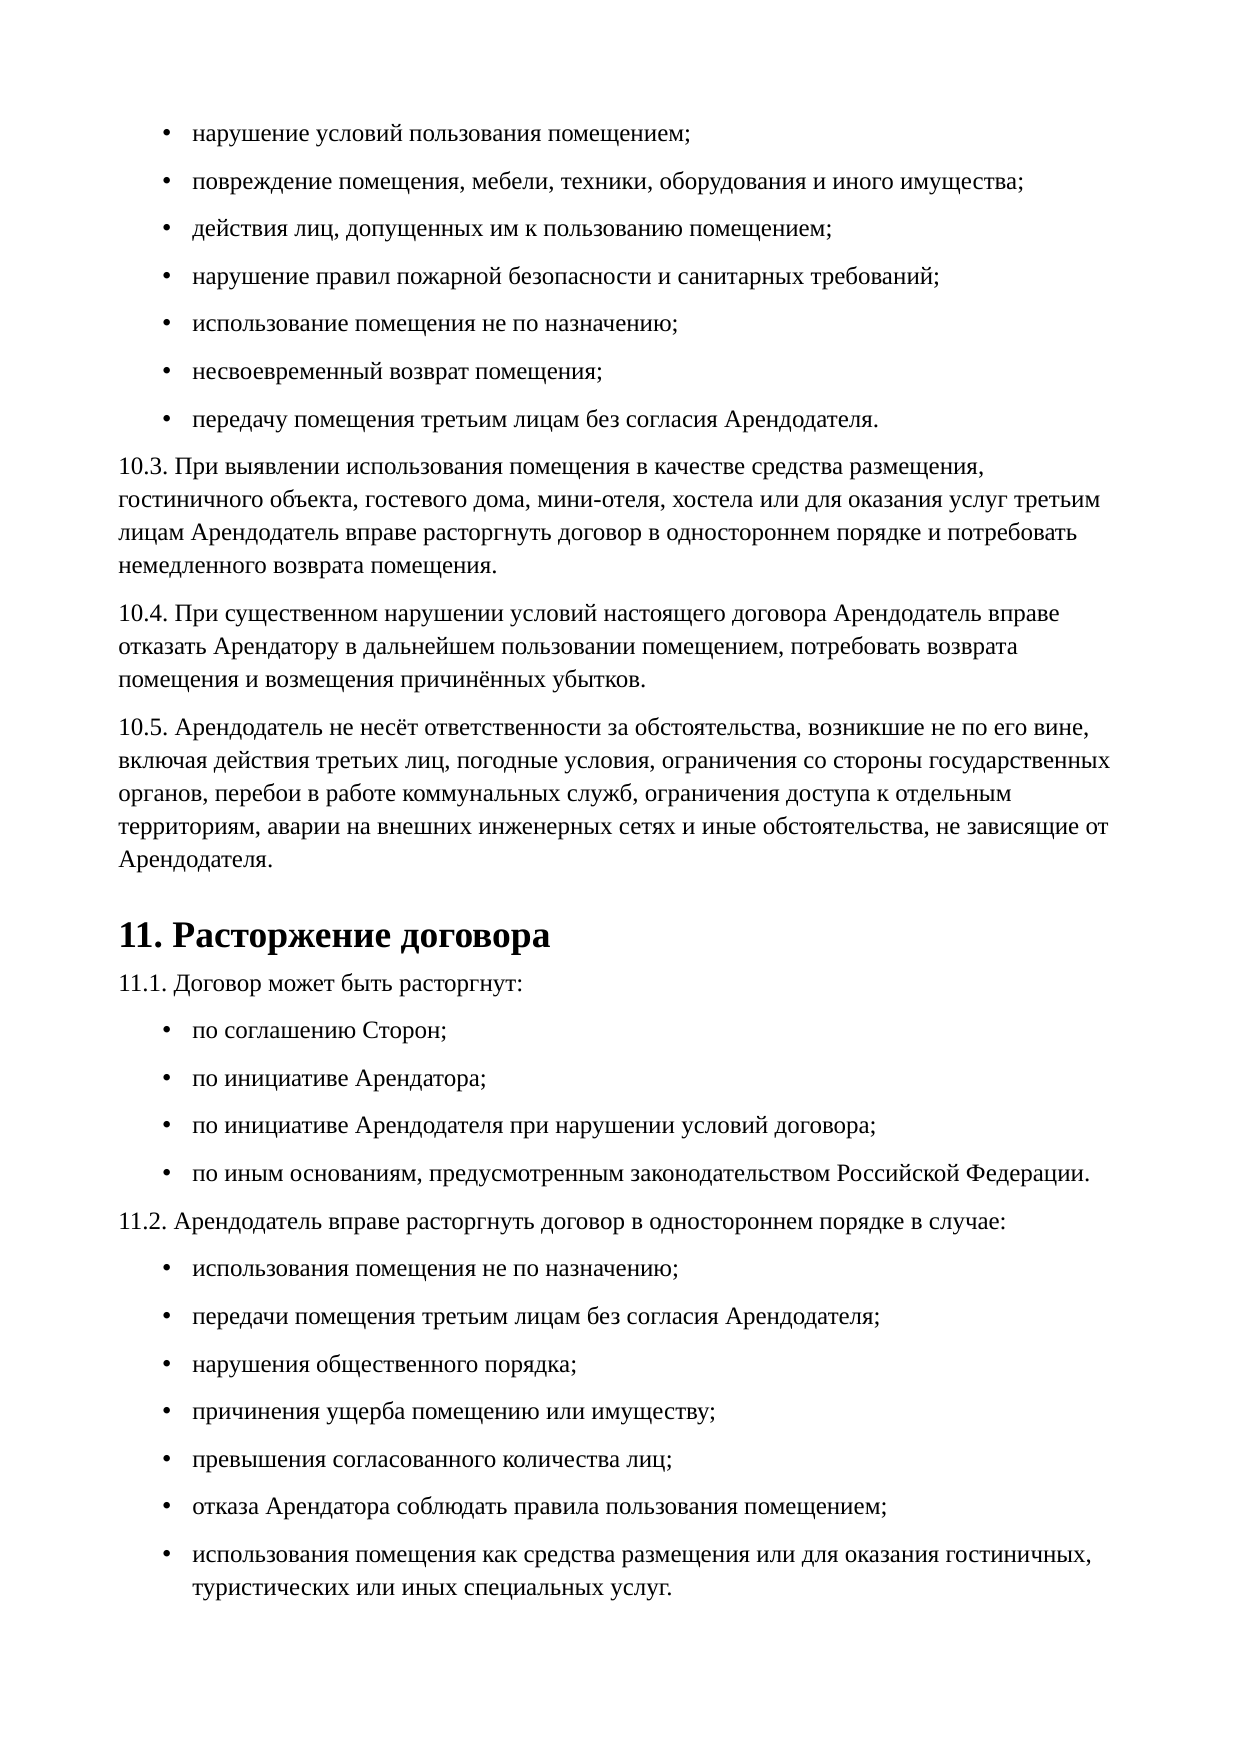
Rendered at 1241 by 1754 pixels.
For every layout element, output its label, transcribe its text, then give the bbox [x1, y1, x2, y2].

list использования помещения не по назначению; [162, 1253, 1122, 1282]
list использование помещения не по назначению; [162, 308, 1122, 337]
text 11.1. Договор может быть расторгнут: [118, 968, 1122, 997]
list по иным основаниям, предусмотренным законодательством Российской Федерации. [162, 1158, 1122, 1187]
list нарушение правил пожарной безопасности и санитарных требований; [162, 261, 1122, 290]
list передачи помещения третьим лицам без согласия Арендодателя; [162, 1301, 1122, 1330]
subtitle 11. Расторжение договора [118, 912, 1122, 955]
list отказа Арендатора соблюдать правила пользования помещением; [162, 1491, 1122, 1520]
list по инициативе Арендодателя при нарушении условий договора; [162, 1111, 1122, 1139]
list повреждение помещения, мебели, техники, оборудования и иного имущества; [162, 166, 1122, 194]
list несвоевременный возврат помещения; [162, 356, 1122, 385]
text 10.5. Арендодатель не несёт ответственности за обстоятельства, возникшие не по его вине, включая действия третьих лиц, погодные условия, ограничения со стороны государственных органов, перебои в работе коммунальных служб, ограничения доступа к отдельным территориям, аварии на внешних инженерных сетях и иные обстоятельства, не зависящие от Арендодателя. [118, 712, 1122, 872]
list нарушения общественного порядка; [162, 1349, 1122, 1377]
list использования помещения как средства размещения или для оказания гостиничных, туристических или иных специальных услуг. [162, 1539, 1122, 1601]
list по инициативе Арендатора; [162, 1063, 1122, 1092]
list передачу помещения третьим лицам без согласия Арендодателя. [162, 404, 1122, 432]
list действия лиц, допущенных им к пользованию помещением; [162, 213, 1122, 242]
text 11.2. Арендодатель вправе расторгнуть договор в одностороннем порядке в случае: [118, 1206, 1122, 1234]
list нарушение условий пользования помещением; [162, 118, 1122, 147]
list по соглашению Сторон; [162, 1015, 1122, 1044]
text 10.3. При выявлении использования помещения в качестве средства размещения, гостиничного объекта, гостевого дома, мини-отеля, хостела или для оказания услуг третьим лицам Арендодатель вправе расторгнуть договор в одностороннем порядке и потребовать немедленного возврата помещения. [118, 451, 1122, 579]
text 10.4. При существенном нарушении условий настоящего договора Арендодатель вправе отказать Арендатору в дальнейшем пользовании помещением, потребовать возврата помещения и возмещения причинённых убытков. [118, 598, 1122, 693]
list причинения ущерба помещению или имуществу; [162, 1396, 1122, 1425]
list превышения согласованного количества лиц; [162, 1444, 1122, 1473]
